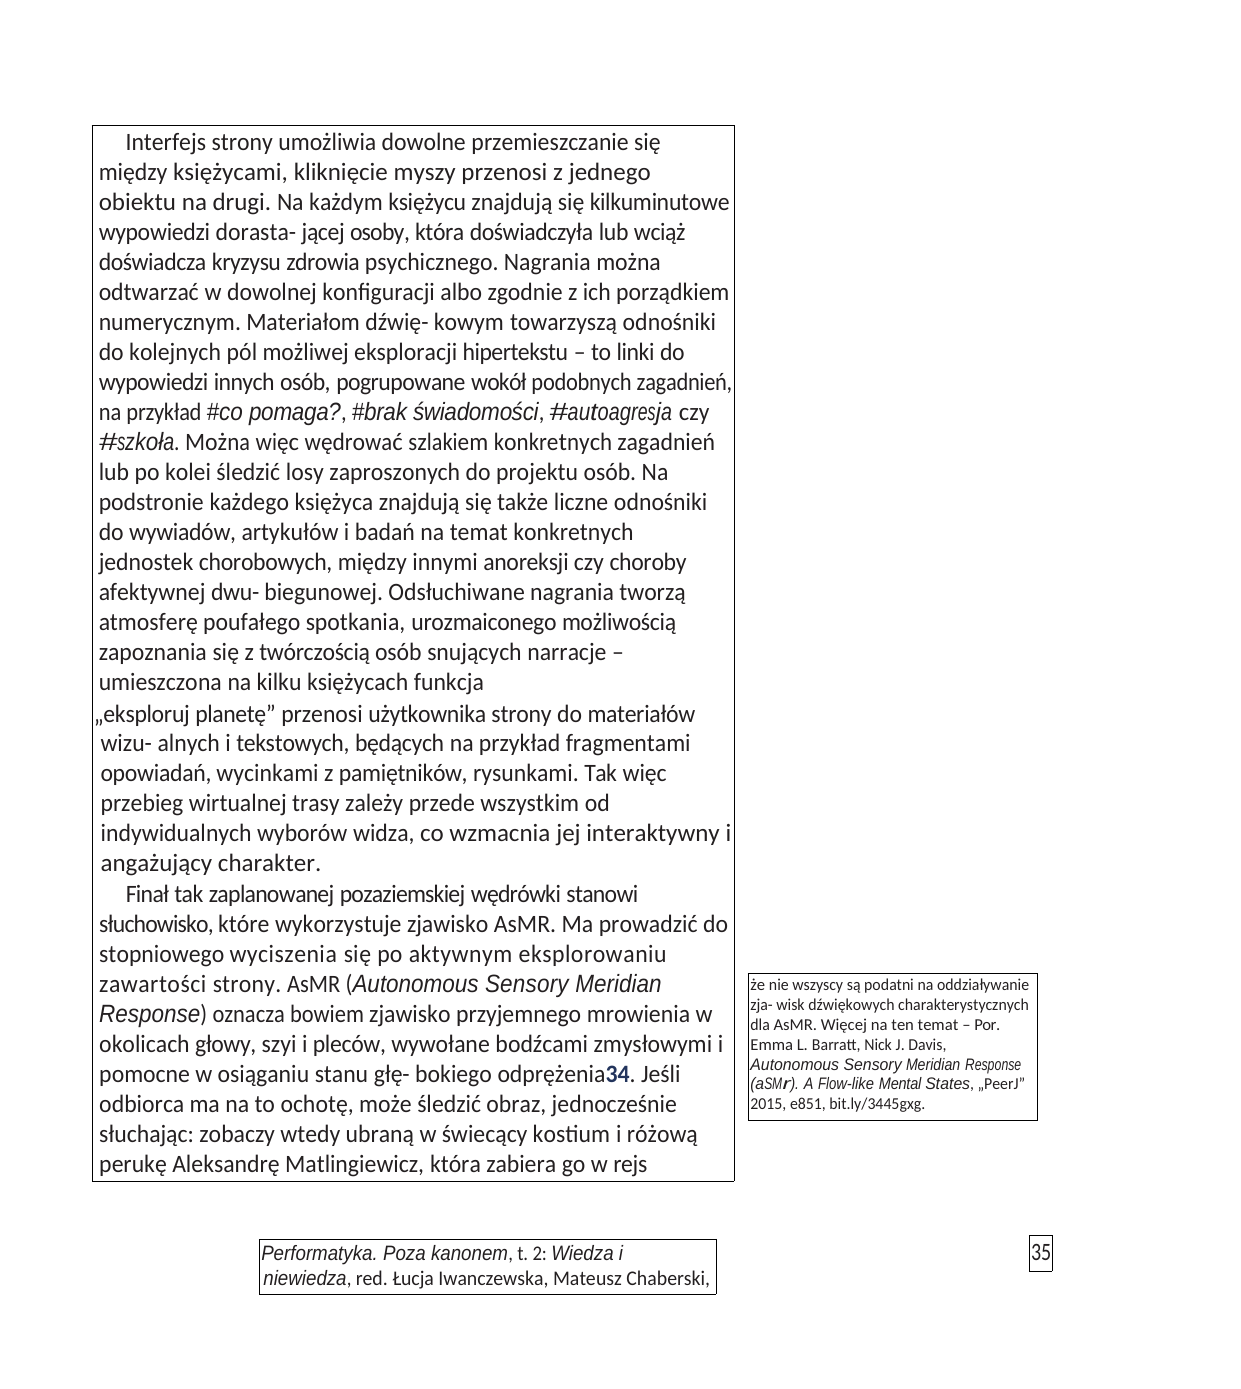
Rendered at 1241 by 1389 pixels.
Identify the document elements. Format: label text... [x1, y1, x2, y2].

text 34 Dla porządku należy jednak zaznaczyć, że nie wszyscy są podatni na oddziaływanie zja- wisk dźwiękowych charakterystycznych dla AsMR. Więcej na ten temat – Por. Emma L. Barratt, Nick J. Davis, Autonomous Sensory Meridian Response (aSMr). A Flow-like Mental States, „PeerJ” 2015, e851, bit.ly/3445gxg. [750, 975, 1036, 1120]
text Interfejs strony umożliwia dowolne przemieszczanie się między księżycami, kliknięcie myszy przenosi z jednego obiektu na drugi. Na każdym księżycu znajdują się kilkuminutowe wypowiedzi dorasta- jącej osoby, która doświadczyła lub wciąż doświadcza kryzysu zdrowia psychicznego. Nagrania można odtwarzać w dowolnej konfiguracji albo zgodnie z ich porządkiem numerycznym. Materiałom dźwię- kowym towarzyszą odnośniki do kolejnych pól możliwej eksploracji hipertekstu – to linki do wypowiedzi innych osób, pogrupowane wokół podobnych zagadnień, na przykład #co pomaga?, #brak świadomości, #autoagresja czy #szkoła. Można więc wędrować szlakiem konkretnych zagadnień lub po kolei śledzić losy zaproszonych do projektu osób. Na podstronie każdego księżyca znajdują się także liczne odnośniki do wywiadów, artykułów i badań na temat konkretnych jednostek chorobowych, między innymi anoreksji czy choroby afektywnej dwu- biegunowej. Odsłuchiwane nagrania tworzą atmosferę poufałego spotkania, urozmaiconego możliwością zapoznania się z twórczością osób snujących narracje – umieszczona na kilku księżycach funkcja [98, 127, 732, 697]
text „eksploruj planetę” przenosi użytkownika strony do materiałów wizu- alnych i tekstowych, będących na przykład fragmentami opowiadań, wycinkami z pamiętników, rysunkami. Tak więc przebieg wirtualnej trasy zależy przede wszystkim od indywidualnych wyborów widza, co wzmacnia jej interaktywny i angażujący charakter. [94, 698, 732, 878]
text Performatyka. Poza kanonem, t. 2: Wiedza i niewiedza, red. Łucja Iwanczewska, Mateusz Chaberski, Kraków 2022 [261, 1241, 715, 1294]
text Finał tak zaplanowanej pozaziemskiej wędrówki stanowi słuchowisko, które wykorzystuje zjawisko AsMR. Ma prowadzić do stopniowego wyciszenia się po aktywnym eksplorowaniu zawartości strony. AsMR (Autonomous Sensory Meridian Response) oznacza bowiem zjawisko przyjemnego mrowienia w okolicach głowy, szyi i pleców, wywołane bodźcami zmysłowymi i pomocne w osiąganiu stanu głę- bokiego odprężenia34. Jeśli odbiorca ma na to ochotę, może śledzić obraz, jednocześnie słuchając: zobaczy wtedy ubraną w świecący kostium i różową perukę Aleksandrę Matlingiewicz, która zabiera go w rejs statkiem kosmicznym Cassini Exploration Spacecraft. Aktorka wciela się w przewodniczkę dbającą o komfort i bezpieczeństwo podróży – przekazuje instrukcje przygotowujące pasażera do startu [99, 878, 732, 1181]
text 35 [1031, 1236, 1052, 1267]
